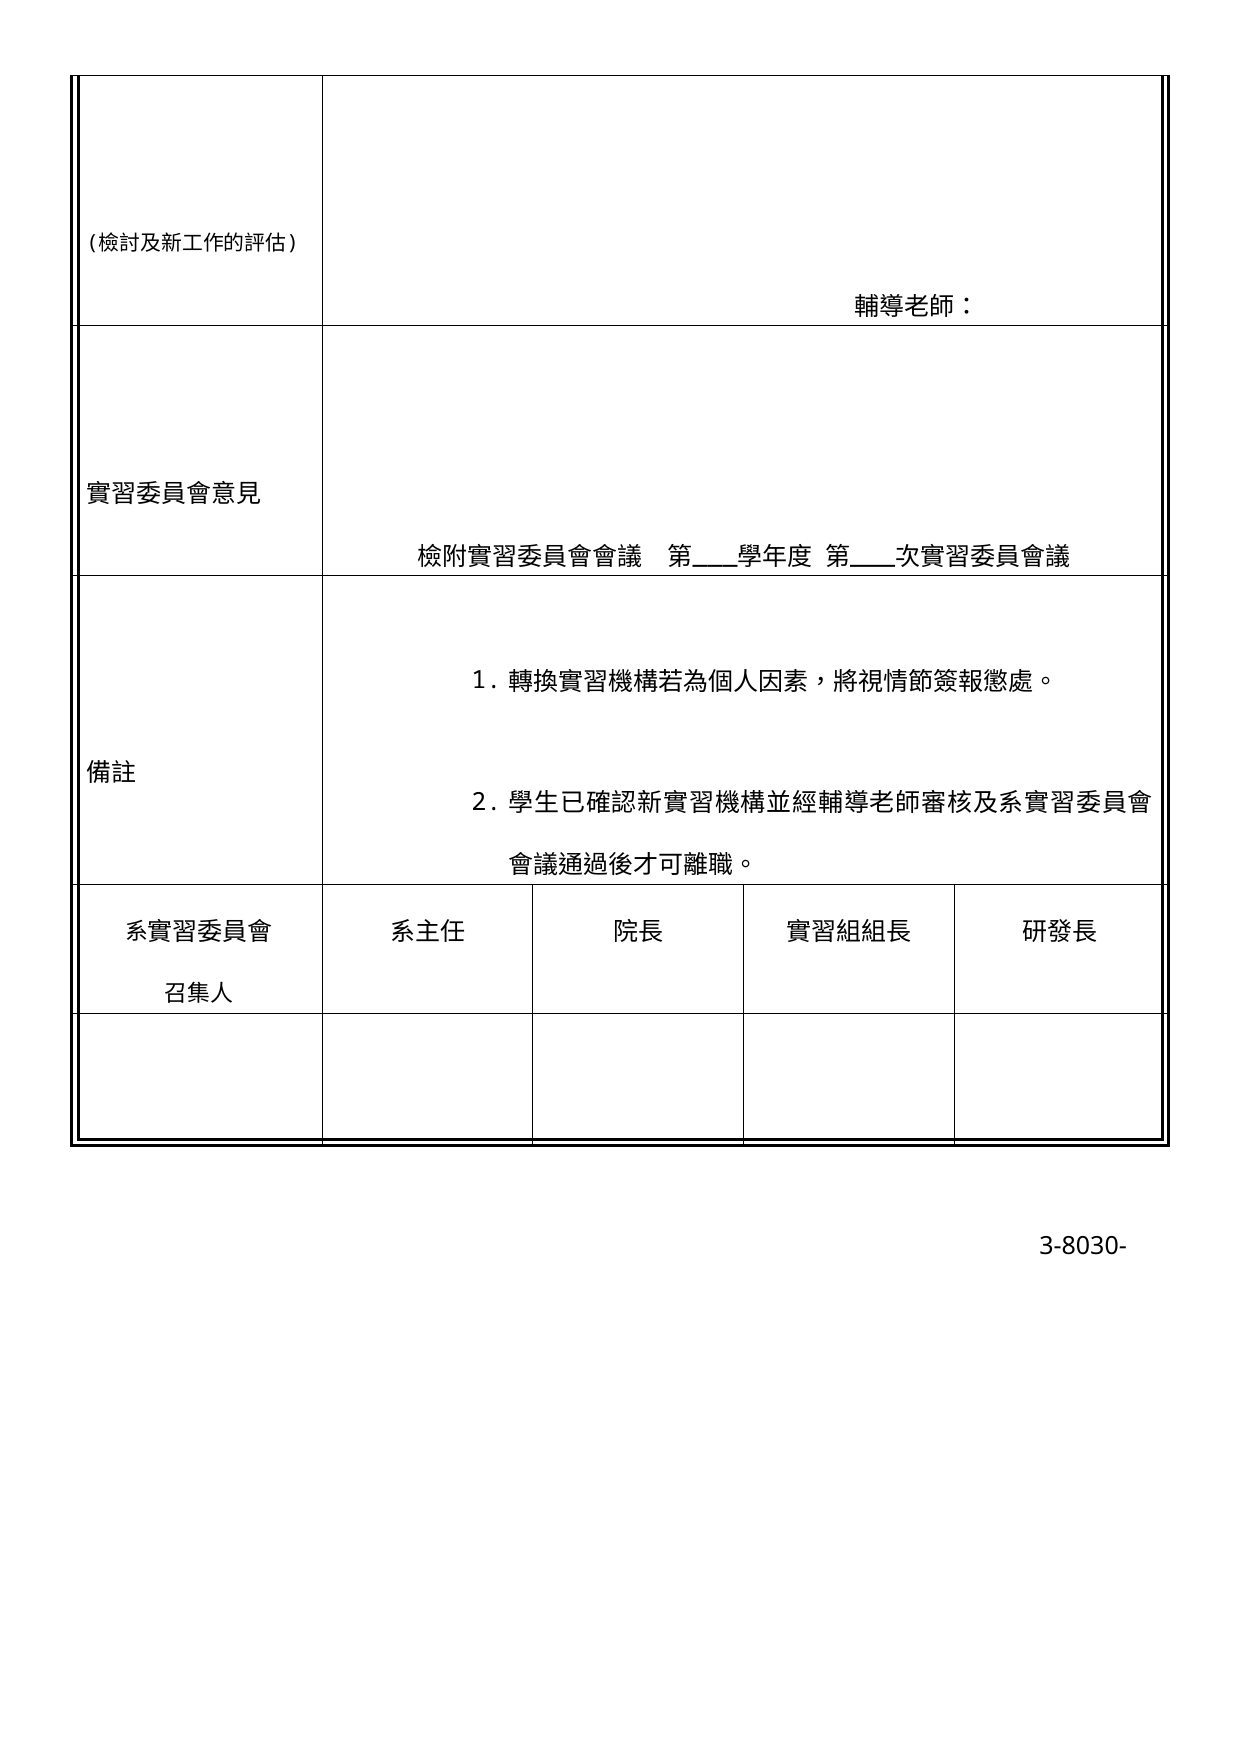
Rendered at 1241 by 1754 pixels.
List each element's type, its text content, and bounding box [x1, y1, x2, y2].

table_cell 輔導老師： [323, 76, 1161, 325]
table_cell 檢附實習委員會會議 第___學年度 第___次實習委員會議 [323, 326, 1161, 575]
table_cell [533, 1014, 743, 1137]
table_cell (檢討及新工作的評估) [80, 76, 322, 325]
table_cell 實習委員會意見 [80, 326, 322, 575]
table_cell 備註 [80, 576, 322, 884]
table_cell [744, 1014, 954, 1137]
text 3-8030-009A [1039, 1228, 1166, 1260]
table_cell 實習組組長 [744, 885, 954, 1012]
table_cell [80, 1014, 322, 1137]
table_cell 系主任 [323, 885, 532, 1012]
table_cell 院長 [533, 885, 743, 1012]
table_cell 系實習委員會 召集人 [80, 885, 322, 1012]
table_cell 研發長 [955, 885, 1161, 1012]
table_cell [323, 1014, 532, 1137]
table_cell [955, 1014, 1161, 1137]
table_cell 轉換實習機構若為個人因素，將視情節簽報懲處。 學生已確認新實習機構並經輔導老師審核及系實習委員會會議通過後才可離職。 [323, 576, 1161, 884]
